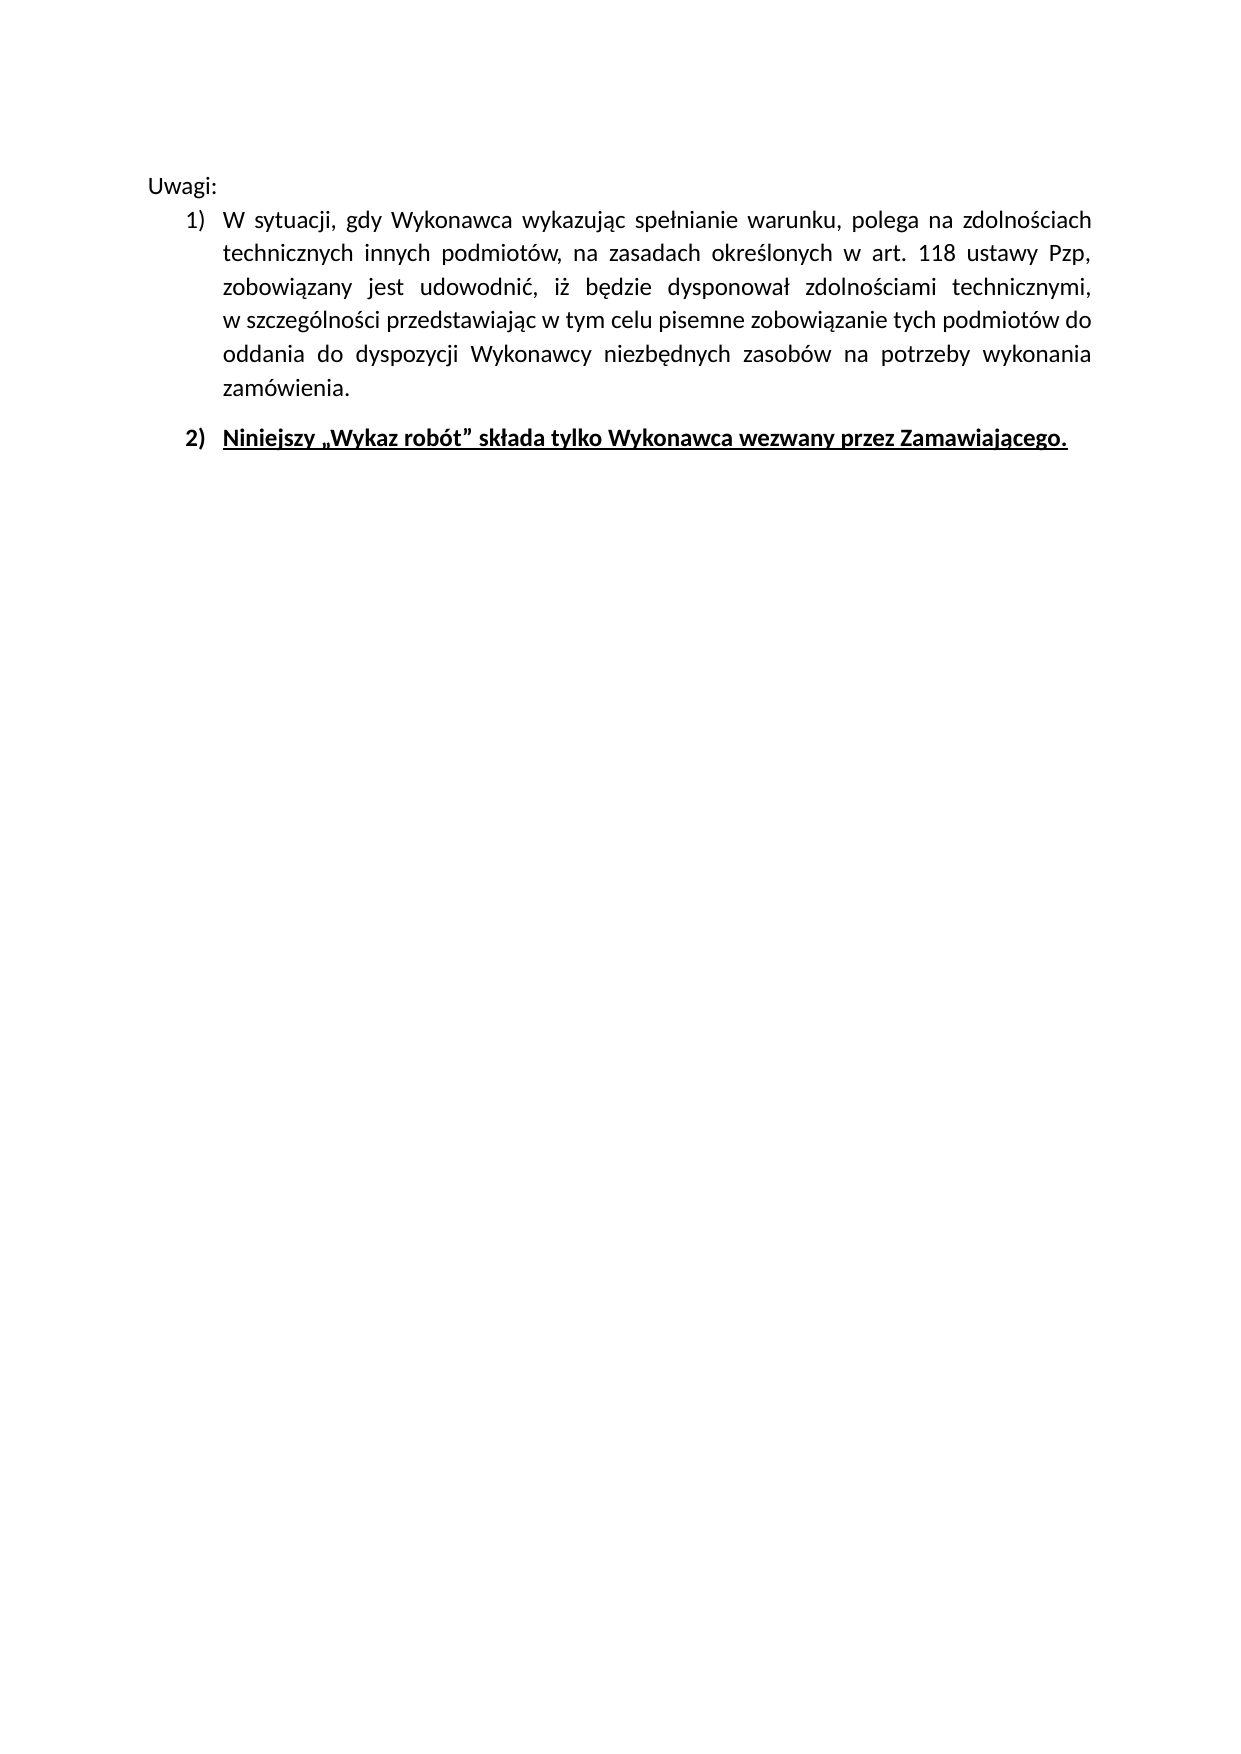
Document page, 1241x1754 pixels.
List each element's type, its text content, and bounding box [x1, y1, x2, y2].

list Niniejszy „Wykaz robót” składa tylko Wykonawca wezwany przez Zamawiającego. [185, 422, 1093, 452]
list W sytuacji, gdy Wykonawca wykazując spełnianie warunku, polega na zdolnościach technicznych innych podmiotów, na zasadach określonych w art. 118 ustawy Pzp, zobowiązany jest udowodnić, iż będzie dysponował zdolnościami technicznymi, w szczególności przedstawiając w tym celu pisemne zobowiązanie tych podmiotów do oddania do dyspozycji Wykonawcy niezbędnych zasobów na potrzeby wykonania zamówienia. [185, 204, 1093, 402]
text Uwagi: [148, 171, 1093, 201]
